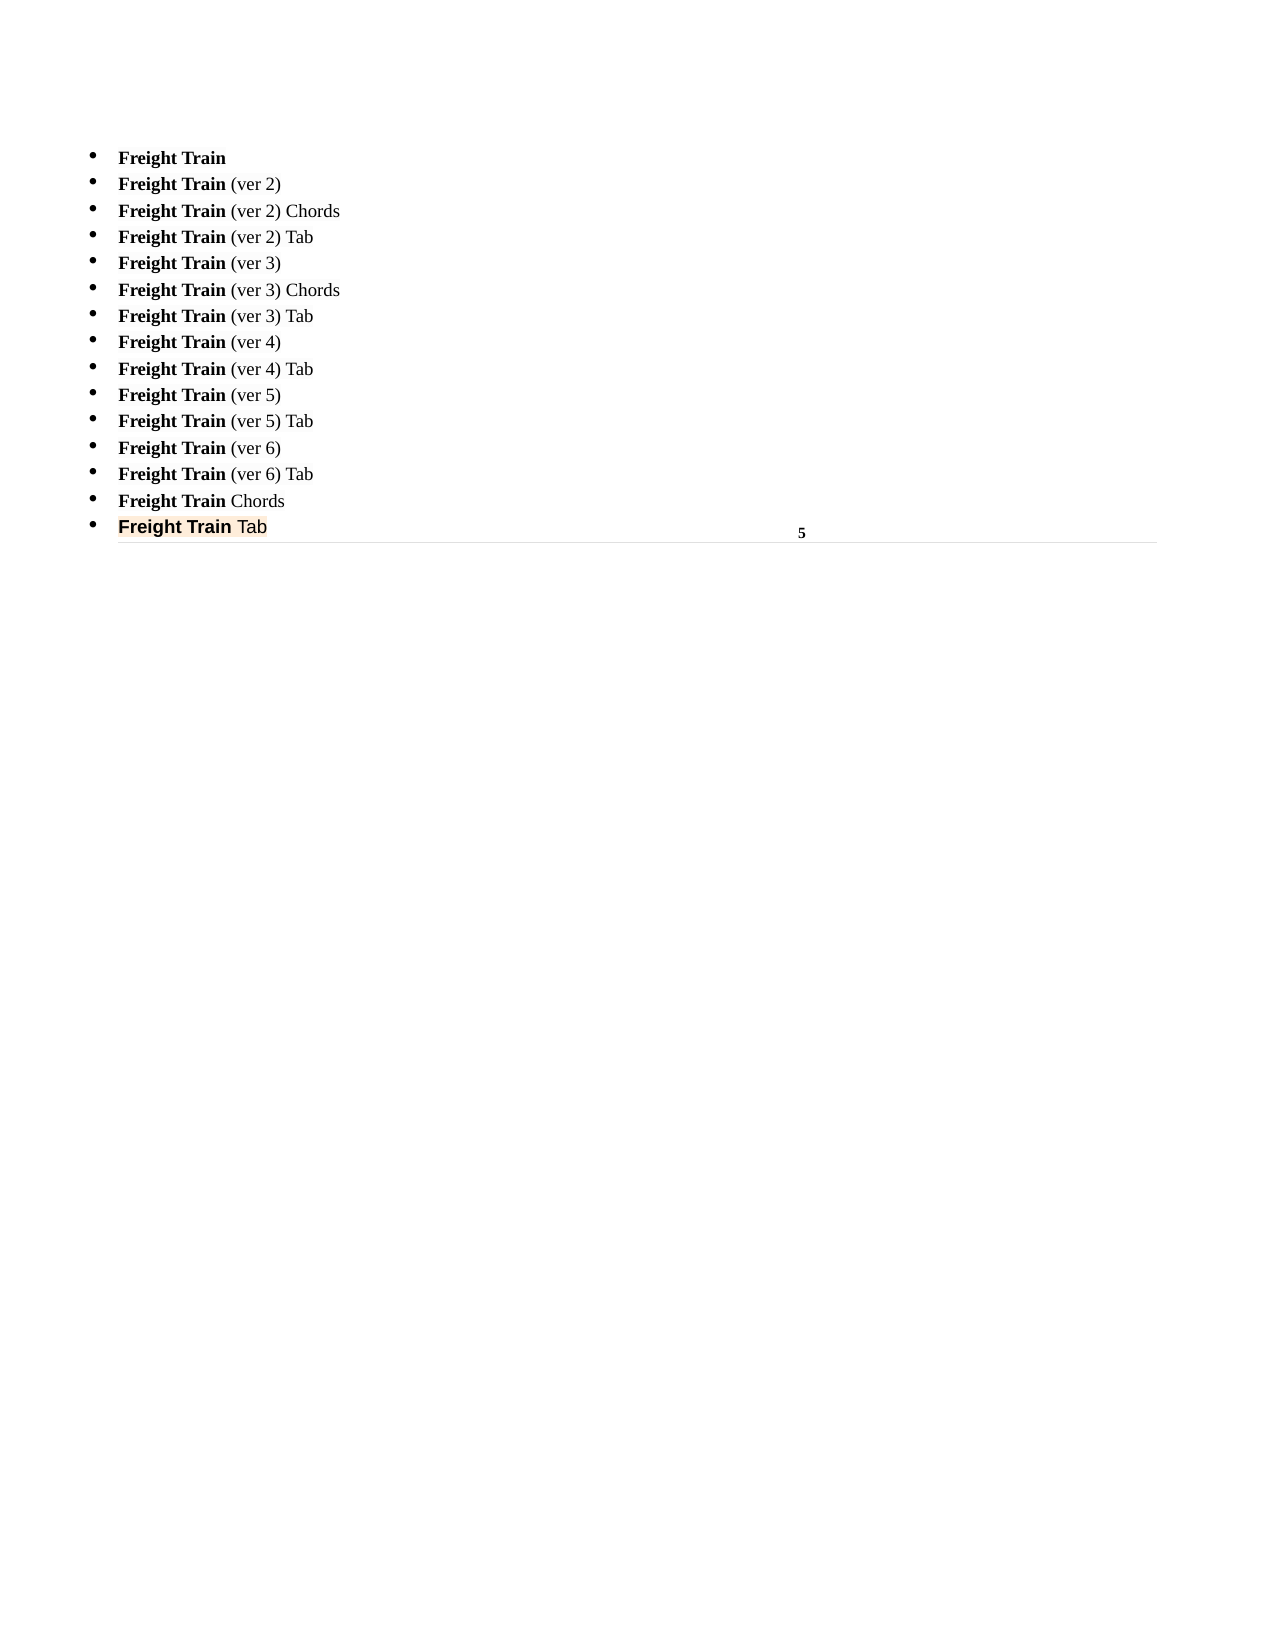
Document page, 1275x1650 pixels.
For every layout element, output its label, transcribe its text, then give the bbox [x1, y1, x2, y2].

list Freight Train [118, 147, 1157, 170]
list Freight Train (ver 5) [118, 384, 1157, 407]
list Freight Train (ver 3) Chords [118, 279, 1157, 302]
list Freight Train (ver 4) Tab [118, 358, 1157, 381]
list Freight Train (ver 2) Tab [118, 226, 1157, 249]
list Freight Train (ver 2) Chords [118, 199, 1157, 222]
list Freight Train (ver 5) Tab [118, 410, 1157, 433]
list Freight Train (ver 4) [118, 331, 1157, 354]
list Freight Train (ver 3) [118, 252, 1157, 275]
list Freight Train Chords [118, 489, 1157, 512]
list 5 [774, 524, 806, 542]
list Freight Train Tab [118, 516, 1157, 542]
list Freight Train (ver 6) [118, 437, 1157, 460]
list Freight Train (ver 2) [118, 173, 1157, 196]
list Freight Train (ver 6) Tab [118, 463, 1157, 486]
list Freight Train (ver 3) Tab [118, 305, 1157, 328]
